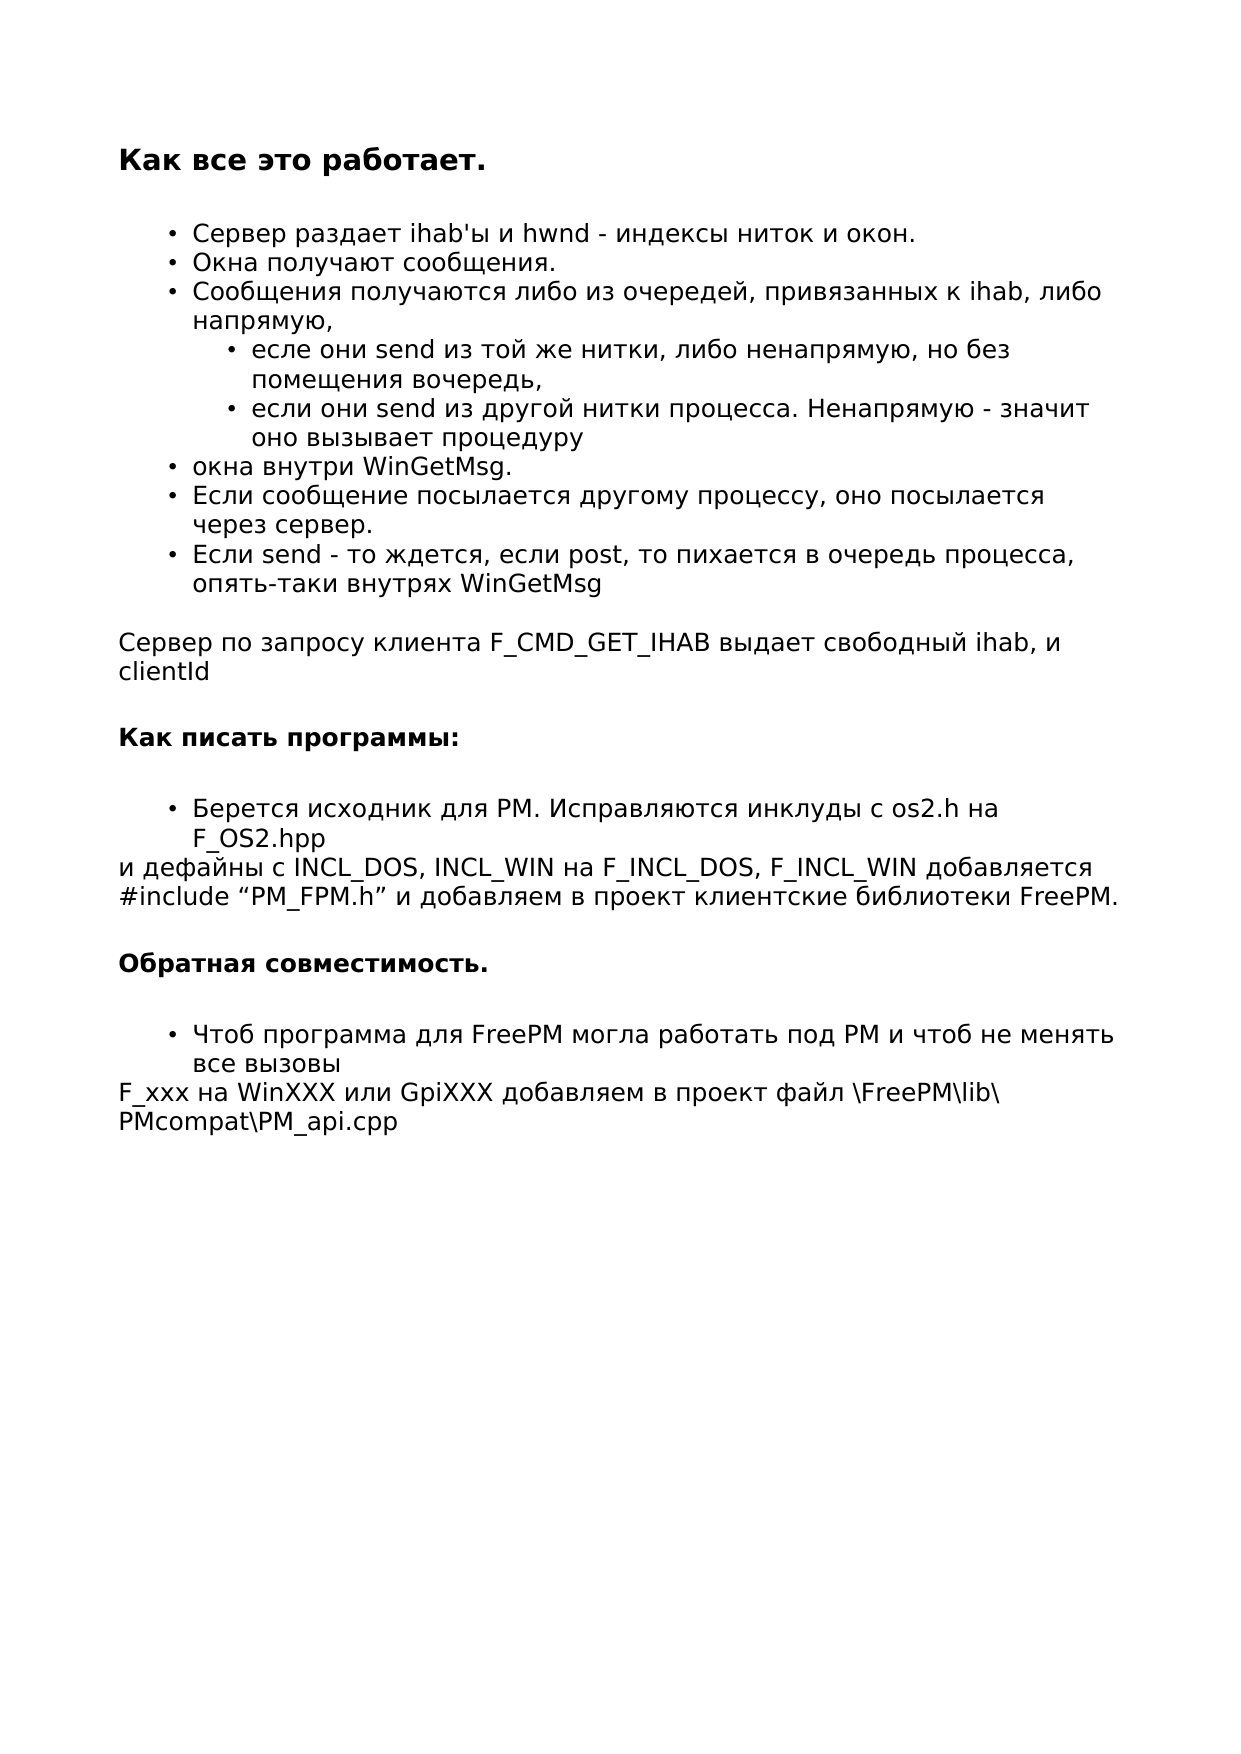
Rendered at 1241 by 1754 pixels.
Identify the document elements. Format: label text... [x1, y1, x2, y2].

list Если send - то ждется, если post, то пихается в очередь процесса, опять-таки внутрях WinGetMsg [177, 540, 1122, 598]
list есле они send из той же нитки, либо ненапрямую, но без помещения вочередь, [236, 336, 1122, 394]
text Сервер по запросу клиента F_CMD_GET_IHAB выдает свободный ihab, и clientId [118, 628, 1122, 686]
list Чтоб программа для FreePM могла работать под PM и чтоб не менять все вызовы [177, 1020, 1122, 1078]
list Берется исходник для PM. Исправляются инклуды с os2.h на F_OS2.hpp [177, 795, 1122, 853]
subtitle Как все это работает. [118, 143, 1122, 177]
list Сервер раздает ihab'ы и hwnd - индексы ниток и окон. [177, 219, 1122, 248]
text F_xxx на WinXXX или GpiXXX добавляем в проект файл \FreePM\lib\PMcompat\PM_api.cpp [118, 1078, 1122, 1137]
subtitle Как писать программы: [118, 723, 1122, 753]
text и дефайны с INCL_DOS, INCL_WIN на F_INCL_DOS, F_INCL_WIN добавляется #include “PM_FPM.h” и добавляем в проект клиентские библиотеки FreePM. [118, 853, 1122, 911]
list Сообщения получаются либо из очередей, привязанных к ihab, либо напрямую, [177, 277, 1122, 336]
subtitle Обратная совместимость. [118, 949, 1122, 978]
list окна внутри WinGetMsg. [177, 452, 1122, 482]
list Окна получают сообщения. [177, 248, 1122, 277]
list Если сообщение посылается другому процессу, оно посылается через сервер. [177, 482, 1122, 540]
list если они send из другой нитки процесса. Ненапрямую - значит оно вызывает процедуру [236, 394, 1122, 452]
